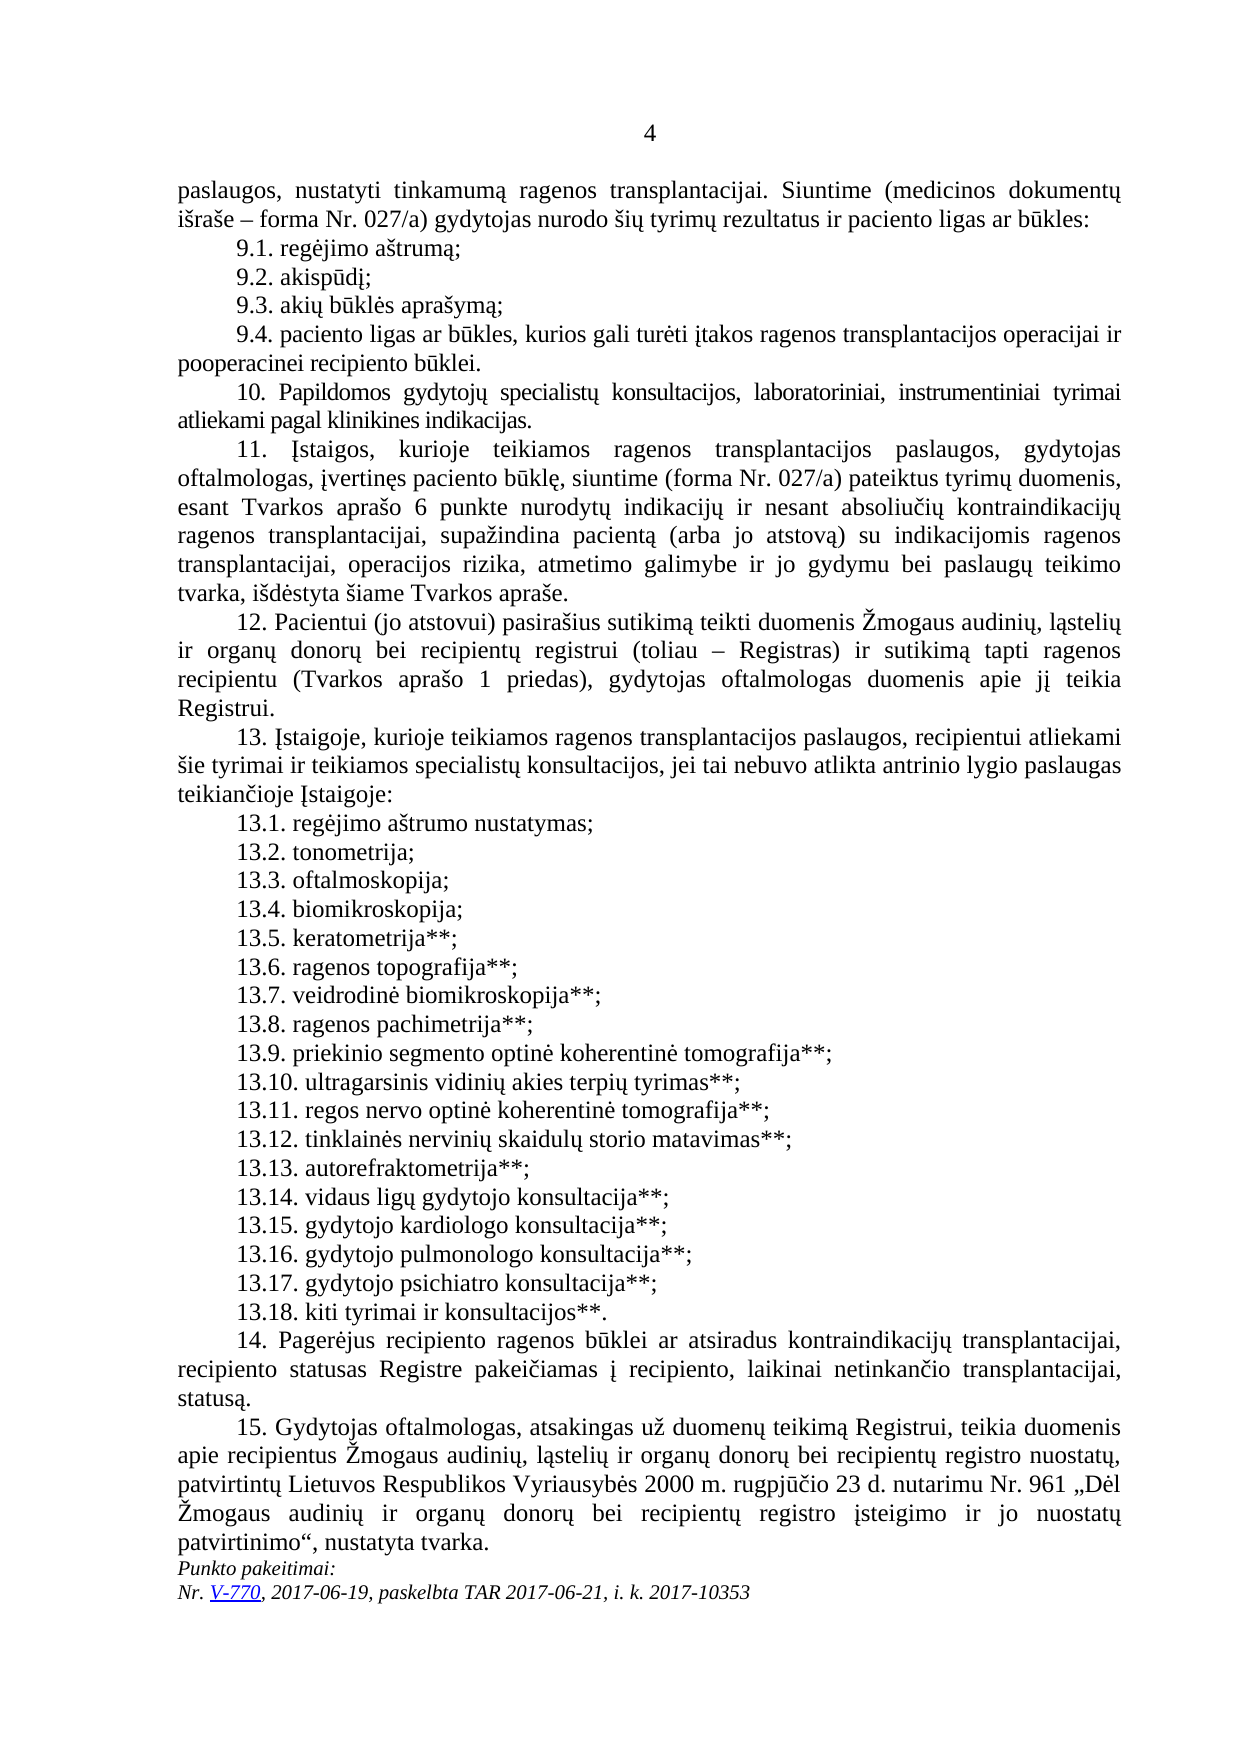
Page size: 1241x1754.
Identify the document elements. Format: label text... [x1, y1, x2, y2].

text 12. Pacientui (jo atstovui) pasirašius sutikimą teikti duomenis Žmogaus audinių, ląstelių ir organų donorų bei recipientų registrui (toliau – Registras) ir sutikimą tapti ragenos recipientu (Tvarkos aprašo 1 priedas), gydytojas oftalmologas duomenis apie jį teikia Registrui. [177, 607, 1122, 722]
text 13.4. biomikroskopija; [177, 894, 1122, 923]
text 13.12. tinklainės nervinių skaidulų storio matavimas**; [177, 1124, 1122, 1153]
text 13.9. priekinio segmento optinė koherentinė tomografija**; [177, 1038, 1122, 1067]
text 13.7. veidrodinė biomikroskopija**; [177, 981, 1122, 1009]
text 13.13. autorefraktometrija**; [177, 1153, 1122, 1182]
text 13.15. gydytojo kardiologo konsultacija**; [177, 1211, 1122, 1239]
text 13.1. regėjimo aštrumo nustatymas; [177, 808, 1122, 837]
text 11. Įstaigos, kurioje teikiamos ragenos transplantacijos paslaugos, gydytojas oftalmologas, įvertinęs paciento būklę, siuntime (forma Nr. 027/a) pateiktus tyrimų duomenis, esant Tvarkos aprašo 6 punkte nurodytų indikacijų ir nesant absoliučių kontraindikacijų ragenos transplantacijai, supažindina pacientą (arba jo atstovą) su indikacijomis ragenos transplantacijai, operacijos rizika, atmetimo galimybe ir jo gydymu bei paslaugų teikimo tvarka, išdėstyta šiame Tvarkos apraše. [177, 434, 1122, 607]
text 13.17. gydytojo psichiatro konsultacija**; [177, 1268, 1122, 1297]
text 13. Įstaigoje, kurioje teikiamos ragenos transplantacijos paslaugos, recipientui atliekami šie tyrimai ir teikiamos specialistų konsultacijos, jei tai nebuvo atlikta antrinio lygio paslaugas teikiančioje Įstaigoje: [177, 722, 1122, 808]
text 13.14. vidaus ligų gydytojo konsultacija**; [177, 1182, 1122, 1211]
text 9.3. akių būklės aprašymą; [177, 291, 1122, 319]
text 13.8. ragenos pachimetrija**; [177, 1009, 1122, 1038]
text 13.5. keratometrija**; [177, 923, 1122, 952]
text 13.6. ragenos topografija**; [177, 952, 1122, 981]
text 9.2. akispūdį; [177, 262, 1122, 291]
text 9.4. paciento ligas ar būkles, kurios gali turėti įtakos ragenos transplantacijos operacijai ir pooperacinei recipiento būklei. [177, 319, 1122, 377]
text 13.3. oftalmoskopija; [177, 866, 1122, 894]
text Nr. V-770, 2017-06-19, paskelbta TAR 2017-06-21, i. k. 2017-10353 [177, 1580, 1122, 1604]
text 13.10. ultragarsinis vidinių akies terpių tyrimas**; [177, 1067, 1122, 1096]
text 13.16. gydytojo pulmonologo konsultacija**; [177, 1239, 1122, 1268]
text Punkto pakeitimai: [177, 1556, 1122, 1580]
text 13.18. kiti tyrimai ir konsultacijos**. [177, 1297, 1122, 1326]
text 9.1. regėjimo aštrumą; [177, 233, 1122, 262]
text 15. Gydytojas oftalmologas, atsakingas už duomenų teikimą Registrui, teikia duomenis apie recipientus Žmogaus audinių, ląstelių ir organų donorų bei recipientų registro nuostatų, patvirtintų Lietuvos Respublikos Vyriausybės 2000 m. rugpjūčio 23 d. nutarimu Nr. 961 „Dėl Žmogaus audinių ir organų donorų bei recipientų registro įsteigimo ir jo nuostatų patvirtinimo“, nustatyta tvarka. [177, 1412, 1122, 1556]
text 13.2. tonometrija; [177, 837, 1122, 866]
text paslaugos, nustatyti tinkamumą ragenos transplantacijai. Siuntime (medicinos dokumentų išraše – forma Nr. 027/a) gydytojas nurodo šių tyrimų rezultatus ir paciento ligas ar būkles: [177, 176, 1122, 233]
text 13.11. regos nervo optinė koherentinė tomografija**; [177, 1096, 1122, 1124]
text 10. Papildomos gydytojų specialistų konsultacijos, laboratoriniai, instrumentiniai tyrimai atliekami pagal klinikines indikacijas. [177, 377, 1122, 434]
text 14. Pagerėjus recipiento ragenos būklei ar atsiradus kontraindikacijų transplantacijai, recipiento statusas Registre pakeičiamas į recipiento, laikinai netinkančio transplantacijai, statusą. [177, 1326, 1122, 1412]
